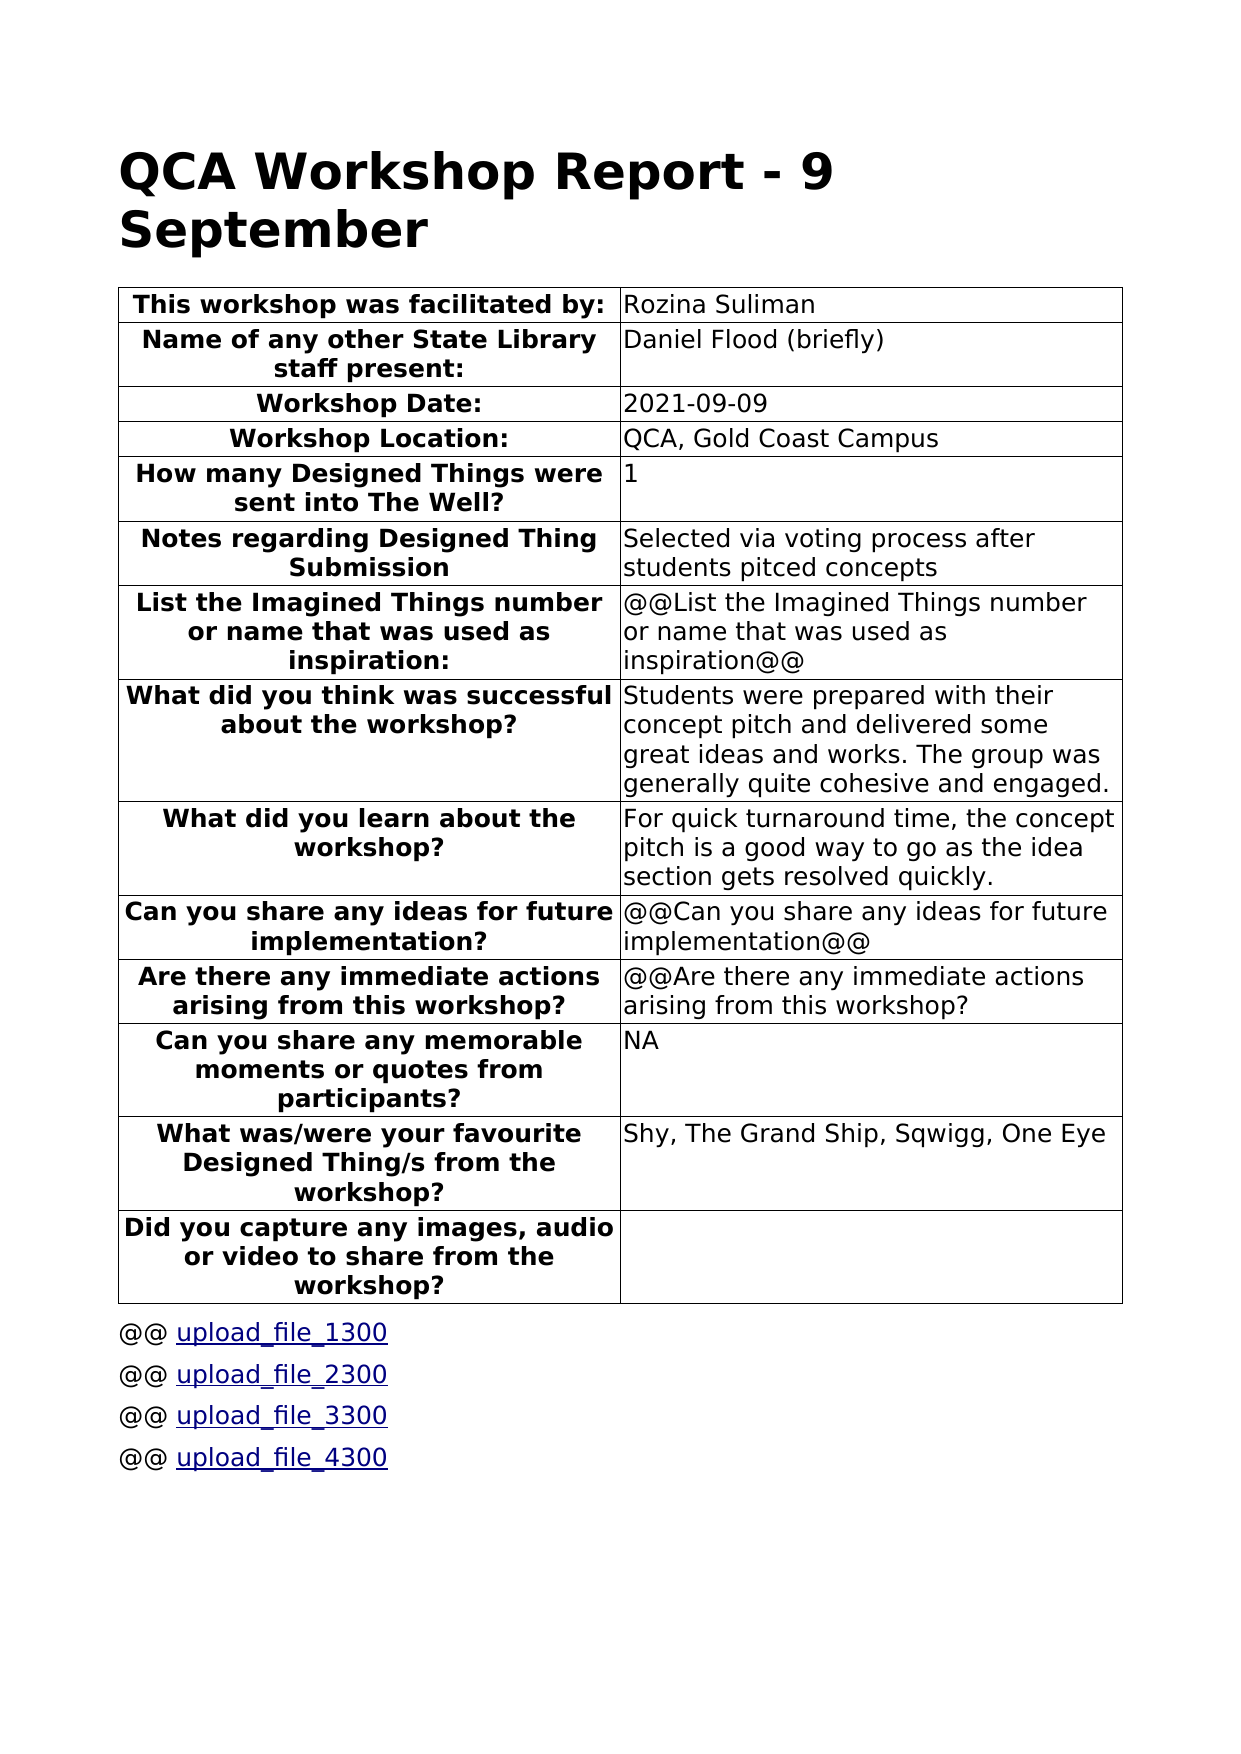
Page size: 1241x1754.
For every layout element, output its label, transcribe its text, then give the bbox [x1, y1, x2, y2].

subtitle QCA Workshop Report - 9 September [118, 143, 1122, 259]
table_cell What was/were your favourite Designed Thing/s from the workshop? [119, 1117, 620, 1210]
table_cell Are there any immediate actions arising from this workshop? [119, 960, 620, 1023]
table_cell Selected via voting process after students pitced concepts [621, 522, 1122, 585]
text @@ upload_file_4300 [118, 1443, 1122, 1472]
table_cell Students were prepared with their concept pitch and delivered some great ideas and works. The group was generally quite cohesive and engaged. [621, 680, 1122, 801]
table_header This workshop was facilitated by: [119, 288, 620, 322]
table_cell @@Are there any immediate actions arising from this workshop? [621, 960, 1122, 1023]
table_cell What did you think was successful about the workshop? [119, 680, 620, 801]
table_cell Notes regarding Designed Thing Submission [119, 522, 620, 585]
table_cell What did you learn about the workshop? [119, 802, 620, 894]
table_cell Daniel Flood (briefly) [621, 323, 1122, 386]
table_cell [621, 1211, 1122, 1303]
text @@ upload_file_3300 [118, 1402, 1122, 1431]
text @@ upload_file_1300 [118, 1318, 1122, 1347]
text @@ upload_file_2300 [118, 1360, 1122, 1389]
table_cell Workshop Date: [119, 387, 620, 421]
table_cell @@Can you share any ideas for future implementation@@ [621, 896, 1122, 959]
table_cell Name of any other State Library staff present: [119, 323, 620, 386]
table_cell For quick turnaround time, the concept pitch is a good way to go as the idea section gets resolved quickly. [621, 802, 1122, 894]
table_cell Can you share any ideas for future implementation? [119, 896, 620, 959]
table_header Rozina Suliman [621, 288, 1122, 322]
table_cell 2021-09-09 [621, 387, 1122, 421]
table_cell @@List the Imagined Things number or name that was used as inspiration@@ [621, 586, 1122, 678]
table_cell NA [621, 1024, 1122, 1116]
table_cell 1 [621, 457, 1122, 521]
table_cell Shy, The Grand Ship, Sqwigg, One Eye [621, 1117, 1122, 1210]
table_cell Can you share any memorable moments or quotes from participants? [119, 1024, 620, 1116]
table_cell Did you capture any images, audio or video to share from the workshop? [119, 1211, 620, 1303]
table_cell QCA, Gold Coast Campus [621, 422, 1122, 456]
table_cell How many Designed Things were sent into The Well? [119, 457, 620, 521]
table_cell Workshop Location: [119, 422, 620, 456]
table_cell List the Imagined Things number or name that was used as inspiration: [119, 586, 620, 678]
